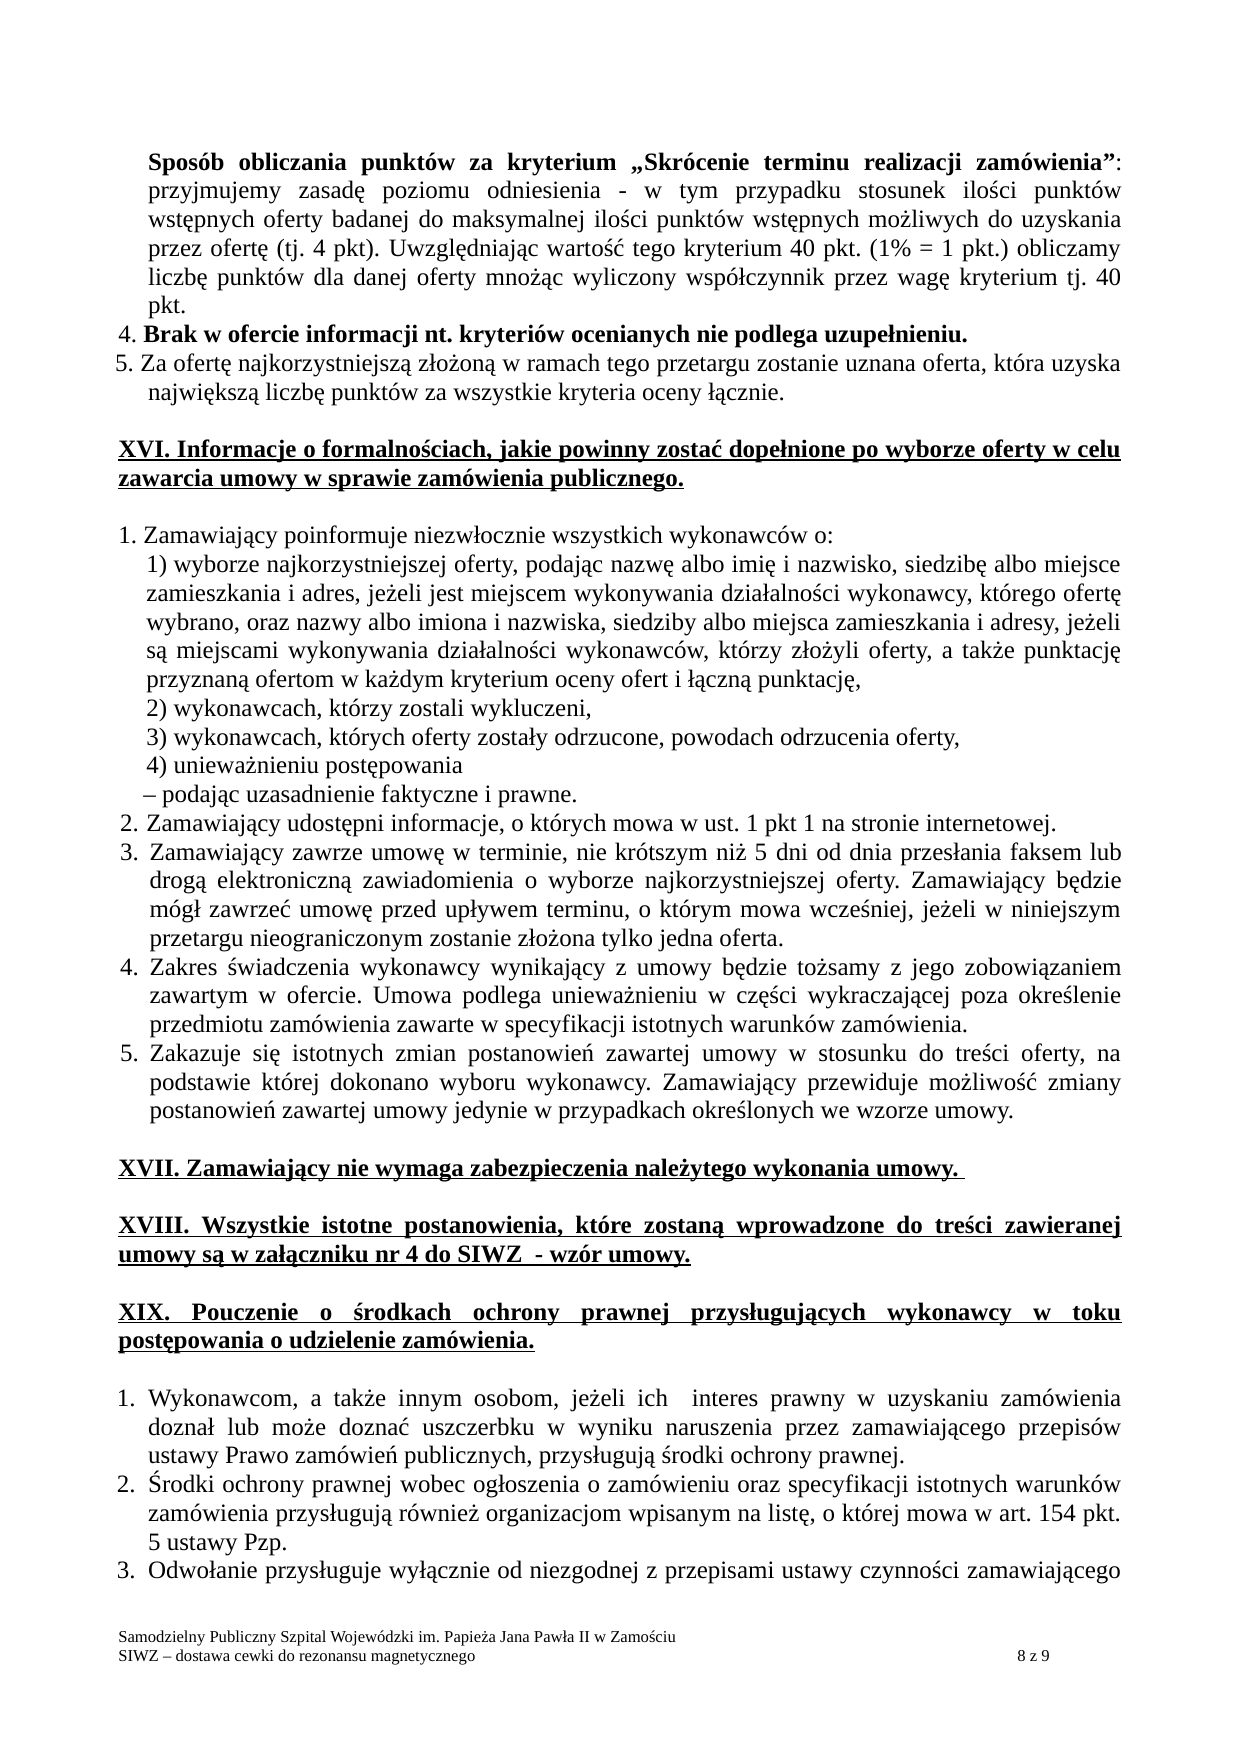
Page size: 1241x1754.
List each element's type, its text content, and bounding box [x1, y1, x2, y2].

text Sposób obliczania punktów za kryterium „Skrócenie terminu realizacji zamówienia”: przyjmujemy zasadę poziomu odniesienia - w tym przypadku stosunek ilości punktów wstępnych oferty badanej do maksymalnej ilości punktów wstępnych możliwych do uzyskania przez ofertę (tj. 4 pkt). Uwzględniając wartość tego kryterium 40 pkt. (1% = 1 pkt.) obliczamy liczbę punktów dla danej oferty mnożąc wyliczony współczynnik przez wagę kryterium tj. 40 pkt. [148, 147, 1122, 319]
text 1. Zamawiający poinformuje niezwłocznie wszystkich wykonawców o: [118, 521, 1122, 549]
text XIX. Pouczenie o środkach ochrony prawnej przysługujących wykonawcy w toku [118, 1297, 1122, 1322]
list unieważnieniu postępowania [146, 751, 1122, 779]
list wykonawcach, którzy zostali wykluczeni, [146, 693, 1122, 722]
list Zakazuje się istotnych zmian postanowień zawartej umowy w stosunku do treści oferty, na podstawie której dokonano wyboru wykonawcy. Zamawiający przewiduje możliwość zmiany postanowień zawartej umowy jedynie w przypadkach określonych we wzorze umowy. [120, 1038, 1122, 1124]
list wykonawcach, których oferty zostały odrzucone, powodach odrzucenia oferty, [146, 722, 1122, 751]
list Wykonawcom, a także innym osobom, jeżeli ich interes prawny w uzyskaniu zamówienia doznał lub może doznać uszczerbku w wyniku naruszenia przez zamawiającego przepisów ustawy Prawo zamówień publicznych, przysługują środki ochrony prawnej. [117, 1383, 1122, 1469]
text postępowania o udzielenie zamówienia. [118, 1323, 1122, 1354]
list Zamawiający zawrze umowę w terminie, nie krótszym niż 5 dni od dnia przesłania faksem lub drogą elektroniczną zawiadomienia o wyborze najkorzystniejszej oferty. Zamawiający będzie mógł zawrzeć umowę przed upływem terminu, o którym mowa wcześniej, jeżeli w niniejszym przetargu nieograniczonym zostanie złożona tylko jedna oferta. [120, 837, 1122, 952]
text XVI. Informacje o formalnościach, jakie powinny zostać dopełnione po wyborze oferty w celu zawarcia umowy w sprawie zamówienia publicznego. [118, 434, 1122, 492]
list Odwołanie przysługuje wyłącznie od niezgodnej z przepisami ustawy czynności zamawiającego [117, 1555, 1122, 1584]
text XVIII. Wszystkie istotne postanowienia, które zostaną wprowadzone do treści zawieranej [118, 1211, 1122, 1236]
list Środki ochrony prawnej wobec ogłoszenia o zamówieniu oraz specyfikacji istotnych warunków zamówienia przysługują również organizacjom wpisanym na listę, o której mowa w art. 154 pkt. 5 ustawy Pzp. [117, 1469, 1122, 1555]
text – podając uzasadnienie faktyczne i prawne. [118, 779, 1122, 808]
text umowy są w załączniku nr 4 do SIWZ - wzór umowy. [118, 1237, 1122, 1268]
list wyborze najkorzystniejszej oferty, podając nazwę albo imię i nazwisko, siedzibę albo miejsce zamieszkania i adres, jeżeli jest miejscem wykonywania działalności wykonawcy, którego ofertę wybrano, oraz nazwy albo imiona i nazwiska, siedziby albo miejsca zamieszkania i adresy, jeżeli są miejscami wykonywania działalności wykonawców, którzy złożyli oferty, a także punktację przyznaną ofertom w każdym kryterium oceny ofert i łączną punktację, [146, 549, 1122, 693]
text XVII. Zamawiający nie wymaga zabezpieczenia należytego wykonania umowy. [118, 1153, 1122, 1182]
text 5. Za ofertę najkorzystniejszą złożoną w ramach tego przetargu zostanie uznana oferta, która uzyska największą liczbę punktów za wszystkie kryteria oceny łącznie. [115, 348, 1122, 406]
text 4. Brak w ofercie informacji nt. kryteriów ocenianych nie podlega uzupełnieniu. [118, 319, 1122, 348]
list Zakres świadczenia wykonawcy wynikający z umowy będzie tożsamy z jego zobowiązaniem zawartym w ofercie. Umowa podlega unieważnieniu w części wykraczającej poza określenie przedmiotu zamówienia zawarte w specyfikacji istotnych warunków zamówienia. [120, 952, 1122, 1038]
list Zamawiający udostępni informacje, o których mowa w ust. 1 pkt 1 na stronie internetowej. [120, 808, 1122, 837]
